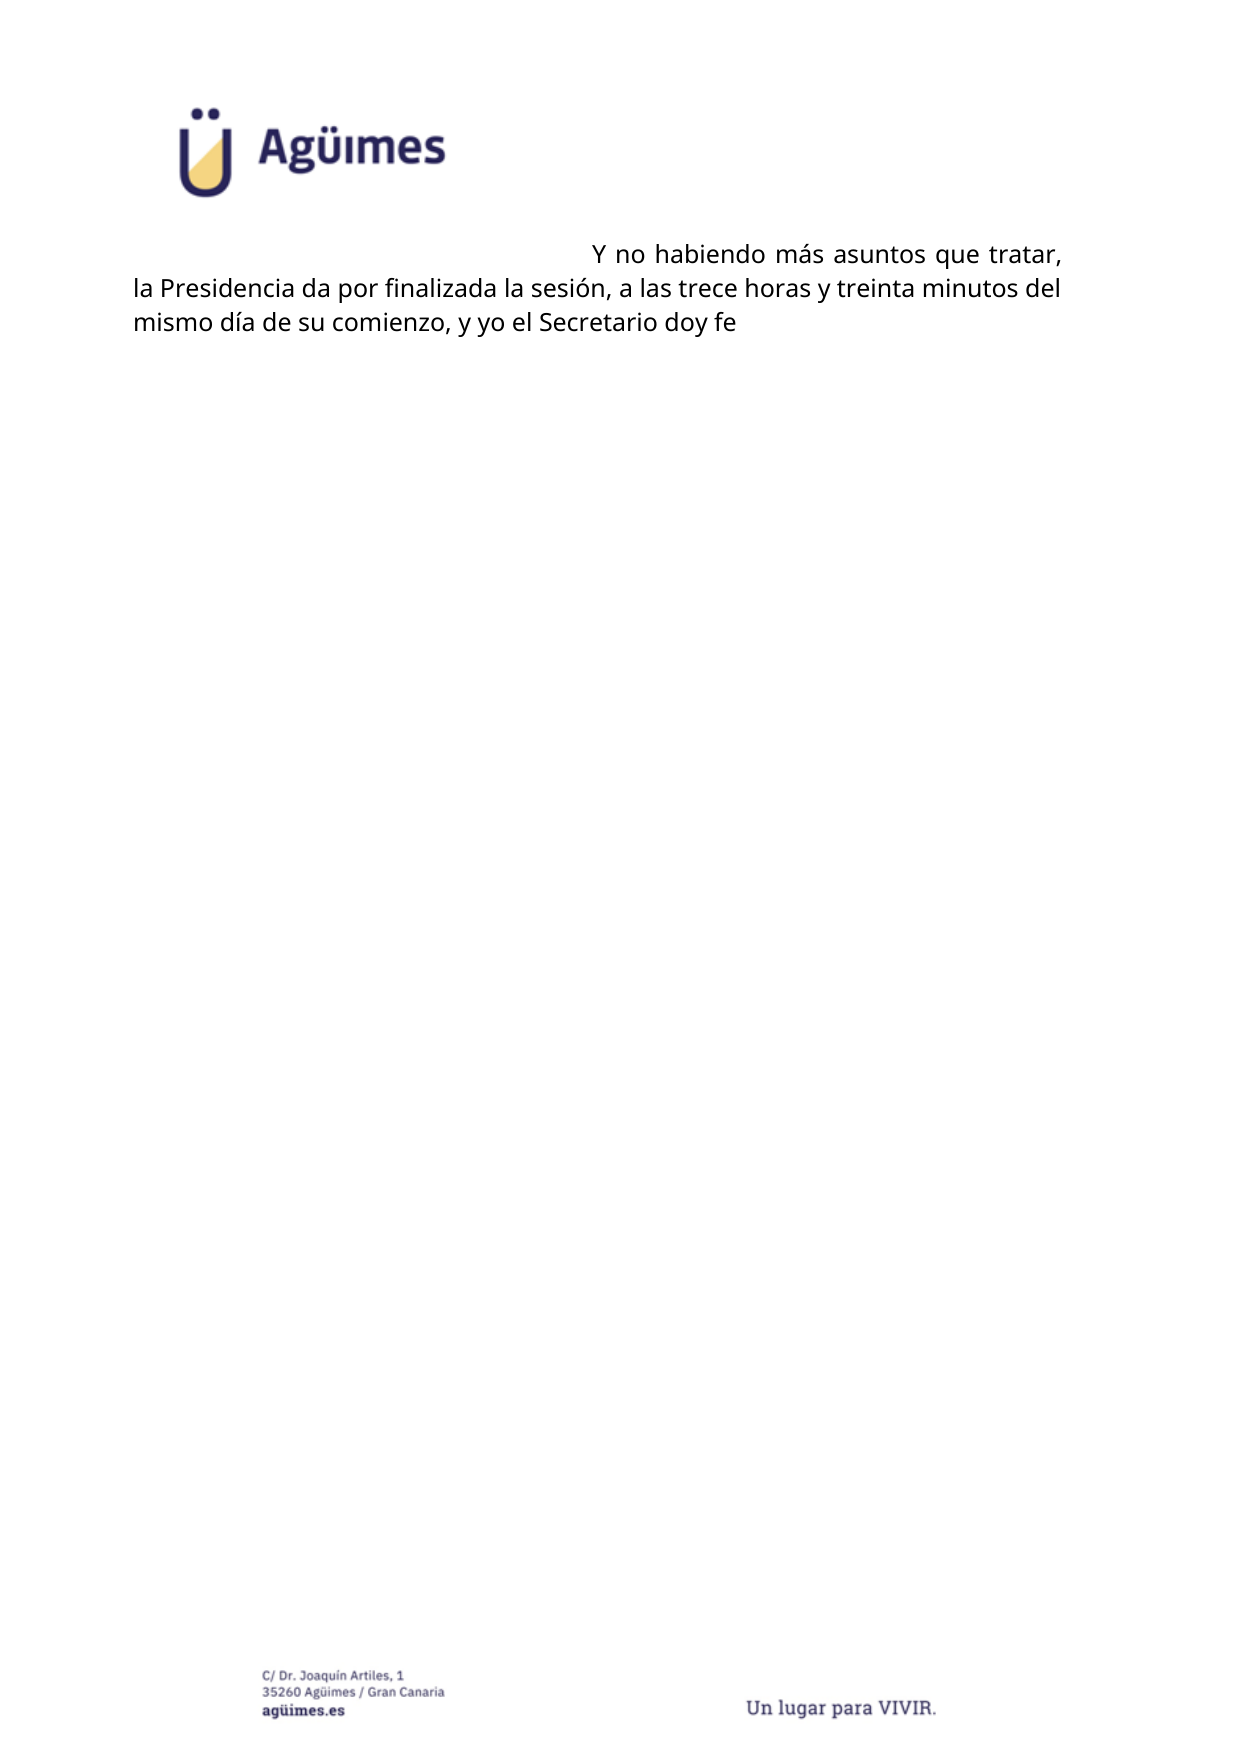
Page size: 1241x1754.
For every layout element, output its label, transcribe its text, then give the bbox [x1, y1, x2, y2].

picture [136, 1632, 1023, 1754]
picture [136, 73, 500, 236]
text Y no habiendo más asuntos que tratar, la Presidencia da por finalizada la sesión, a las trece horas y treinta minutos del mismo día de su comienzo, y yo el Secretario doy fe [133, 236, 1063, 338]
